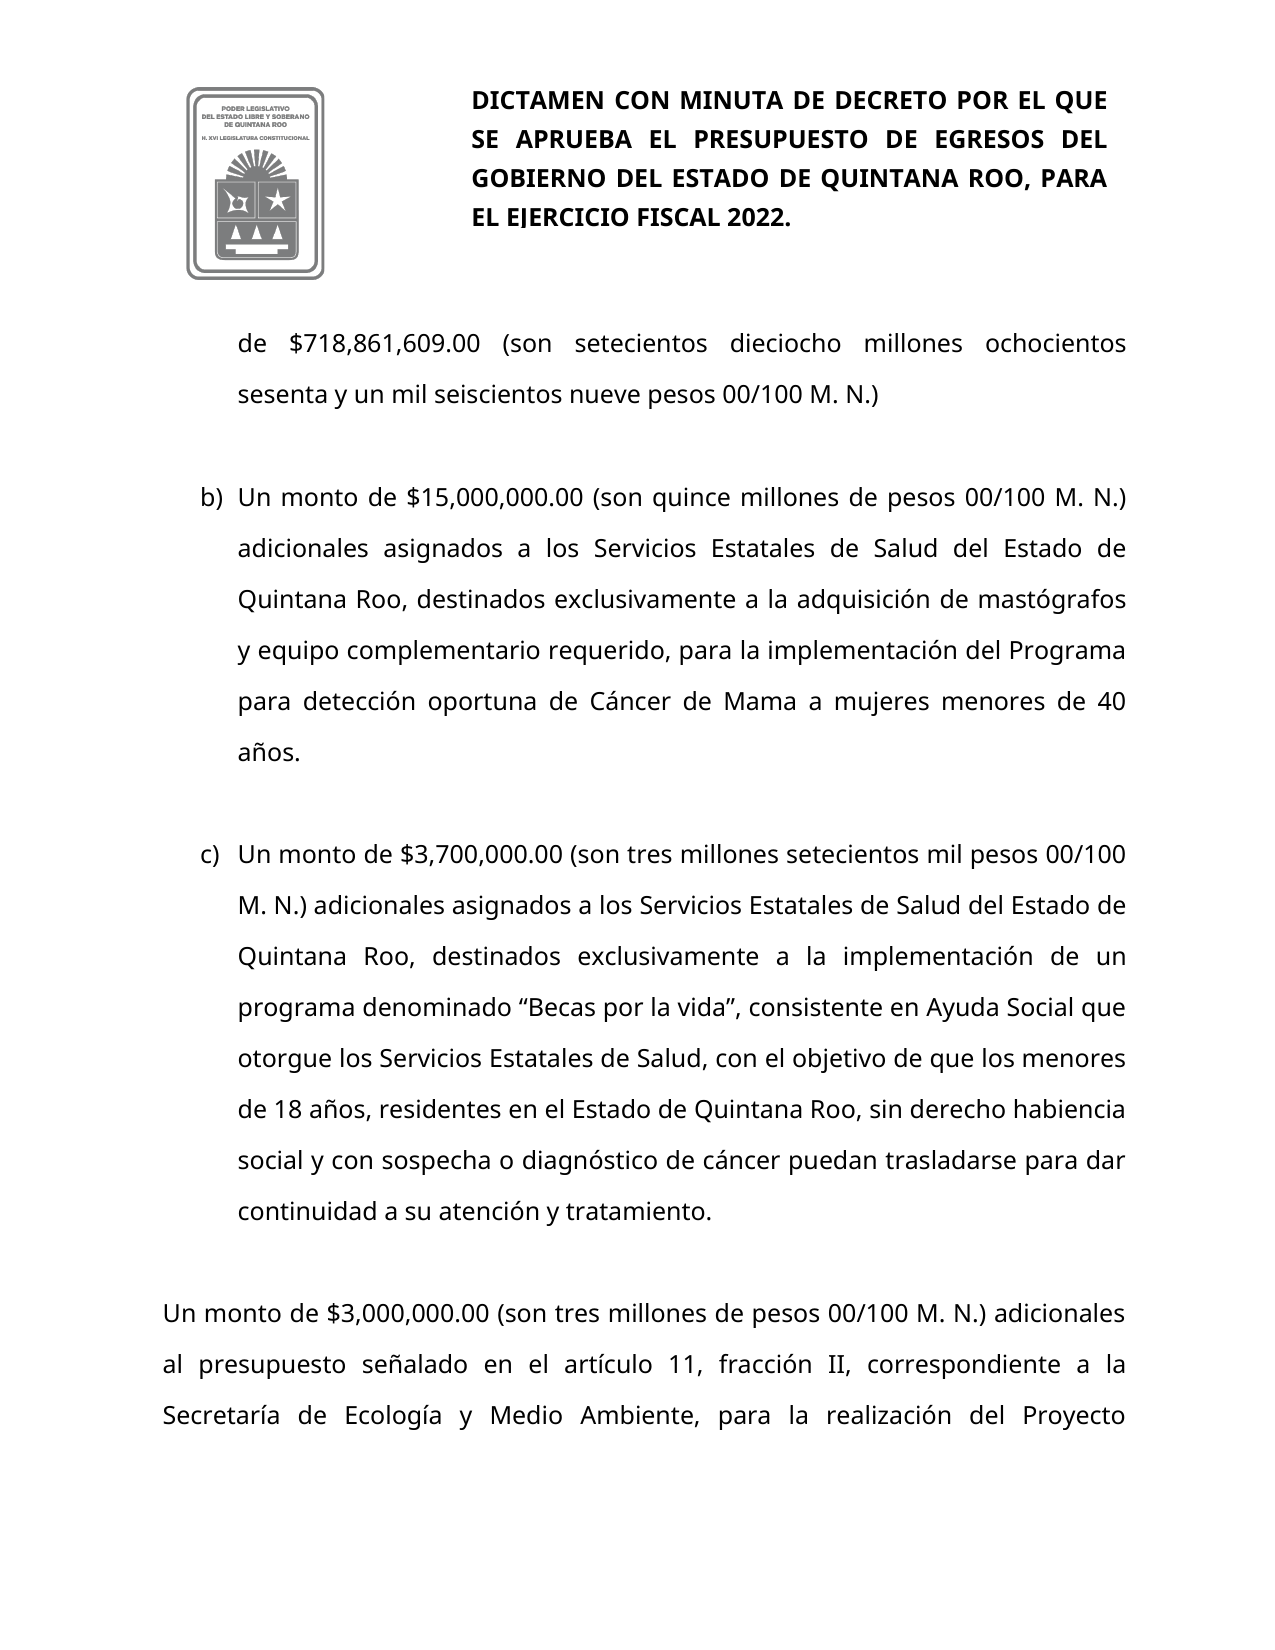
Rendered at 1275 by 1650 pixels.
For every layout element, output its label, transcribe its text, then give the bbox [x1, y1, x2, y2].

text Un monto de $3,000,000.00 (son tres millones de pesos 00/100 M. N.) adicionales al presupuesto señalado en el artículo 11, fracción II, correspondiente a la Secretaría de Ecología y Medio Ambiente, para la realización del Proyecto [162, 1296, 1127, 1432]
list Un monto de $3,700,000.00 (son tres millones setecientos mil pesos 00/100 M. N.) adicionales asignados a los Servicios Estatales de Salud del Estado de Quintana Roo, destinados exclusivamente a la implementación de un programa denominado “Becas por la vida”, consistente en Ayuda Social que otorgue los Servicios Estatales de Salud, con el objetivo de que los menores de 18 años, residentes en el Estado de Quintana Roo, sin derecho habiencia social y con sospecha o diagnóstico de cáncer puedan trasladarse para dar continuidad a su atención y tratamiento. [200, 836, 1127, 1228]
list de $718,861,609.00 (son setecientos dieciocho millones ochocientos sesenta y un mil seiscientos nueve pesos 00/100 M. N.) [200, 326, 1127, 411]
list Un monto de $15,000,000.00 (son quince millones de pesos 00/100 M. N.) adicionales asignados a los Servicios Estatales de Salud del Estado de Quintana Roo, destinados exclusivamente a la adquisición de mastógrafos y equipo complementario requerido, para la implementación del Programa para detección oportuna de Cáncer de Mama a mujeres menores de 40 años. [200, 479, 1127, 768]
